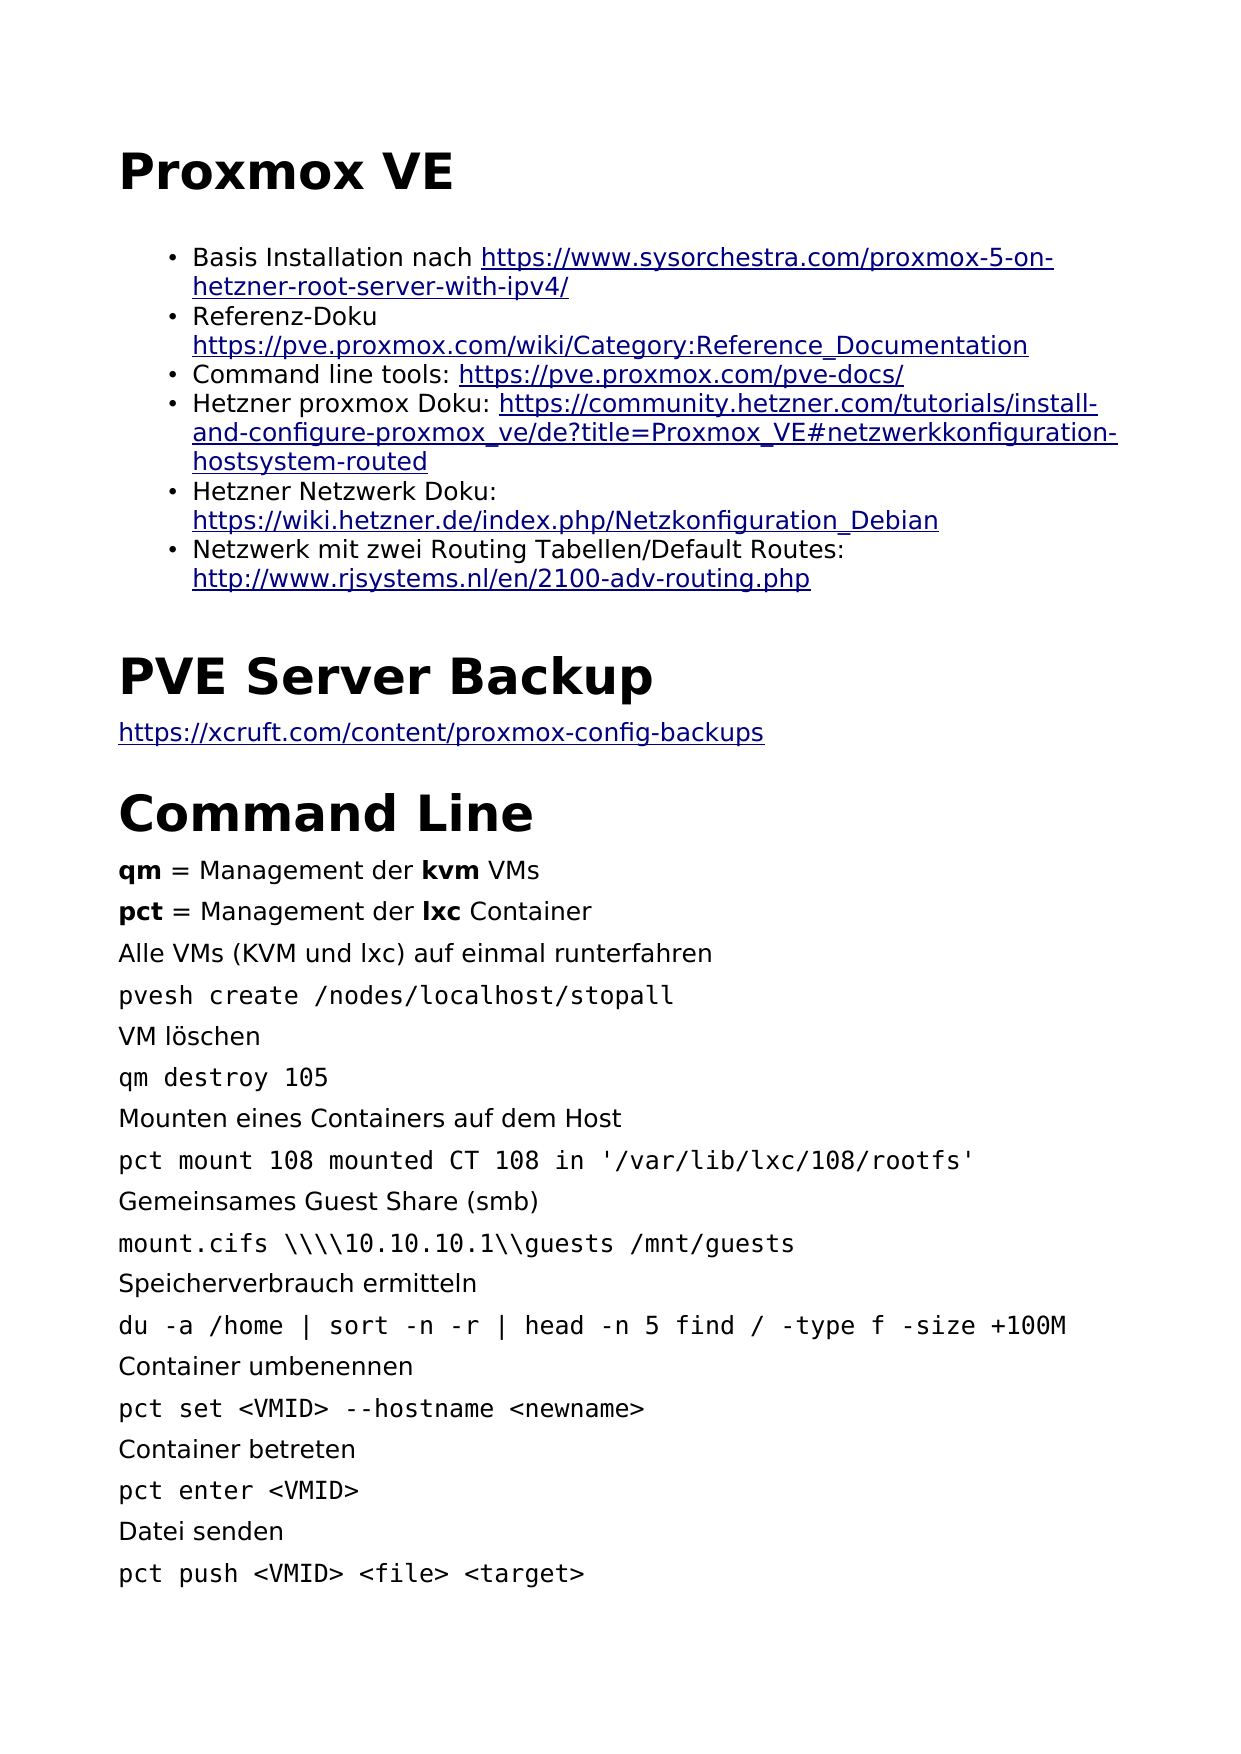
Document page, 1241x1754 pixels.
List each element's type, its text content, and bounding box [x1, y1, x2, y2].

subtitle Proxmox VE [118, 143, 1122, 201]
text pct enter <VMID> [118, 1477, 1122, 1506]
text https://xcruft.com/content/proxmox-config-backups [118, 718, 1122, 748]
subtitle PVE Server Backup [118, 648, 1122, 706]
text pct push <VMID> <file> <target> [118, 1559, 1122, 1588]
text Gemeinsames Guest Share (smb) [118, 1187, 1122, 1216]
text Container betreten [118, 1435, 1122, 1464]
list Command line tools: https://pve.proxmox.com/pve-docs/ [177, 360, 1122, 389]
list Basis Installation nach https://www.sysorchestra.com/proxmox-5-on-hetzner-root-server-with-ipv4/ [177, 243, 1122, 302]
text qm = Management der kvm VMs [118, 856, 1122, 885]
text VM löschen [118, 1022, 1122, 1051]
list Hetzner proxmox Doku: https://community.hetzner.com/tutorials/install-and-configure-proxmox_ve/de?title=Proxmox_VE#netzwerkkonfiguration-hostsystem-routed [177, 389, 1122, 477]
text Speicherverbrauch ermitteln [118, 1270, 1122, 1299]
subtitle Command Line [118, 785, 1122, 843]
text pct = Management der lxc Container [118, 898, 1122, 927]
text qm destroy 105 [118, 1063, 1122, 1093]
text Alle VMs (KVM und lxc) auf einmal runterfahren [118, 939, 1122, 968]
text Container umbenennen [118, 1352, 1122, 1381]
text mount.cifs \\\\10.10.10.1\\guests /mnt/guests [118, 1229, 1122, 1258]
text Datei senden [118, 1517, 1122, 1547]
list Referenz-Doku https://pve.proxmox.com/wiki/Category:Reference_Documentation [177, 302, 1122, 360]
text du -a /home | sort -n -r | head -n 5 find / -type f -size +100M [118, 1311, 1122, 1341]
text pct mount 108 mounted CT 108 in '/var/lib/lxc/108/rootfs' [118, 1146, 1122, 1175]
text pct set <VMID> --hostname <newname> [118, 1394, 1122, 1423]
text pvesh create /nodes/localhost/stopall [118, 981, 1122, 1010]
list Netzwerk mit zwei Routing Tabellen/Default Routes: http://www.rjsystems.nl/en/2100-adv-routing.php [177, 535, 1122, 593]
text Mounten eines Containers auf dem Host [118, 1104, 1122, 1134]
list Hetzner Netzwerk Doku: https://wiki.hetzner.de/index.php/Netzkonfiguration_Debian [177, 477, 1122, 535]
